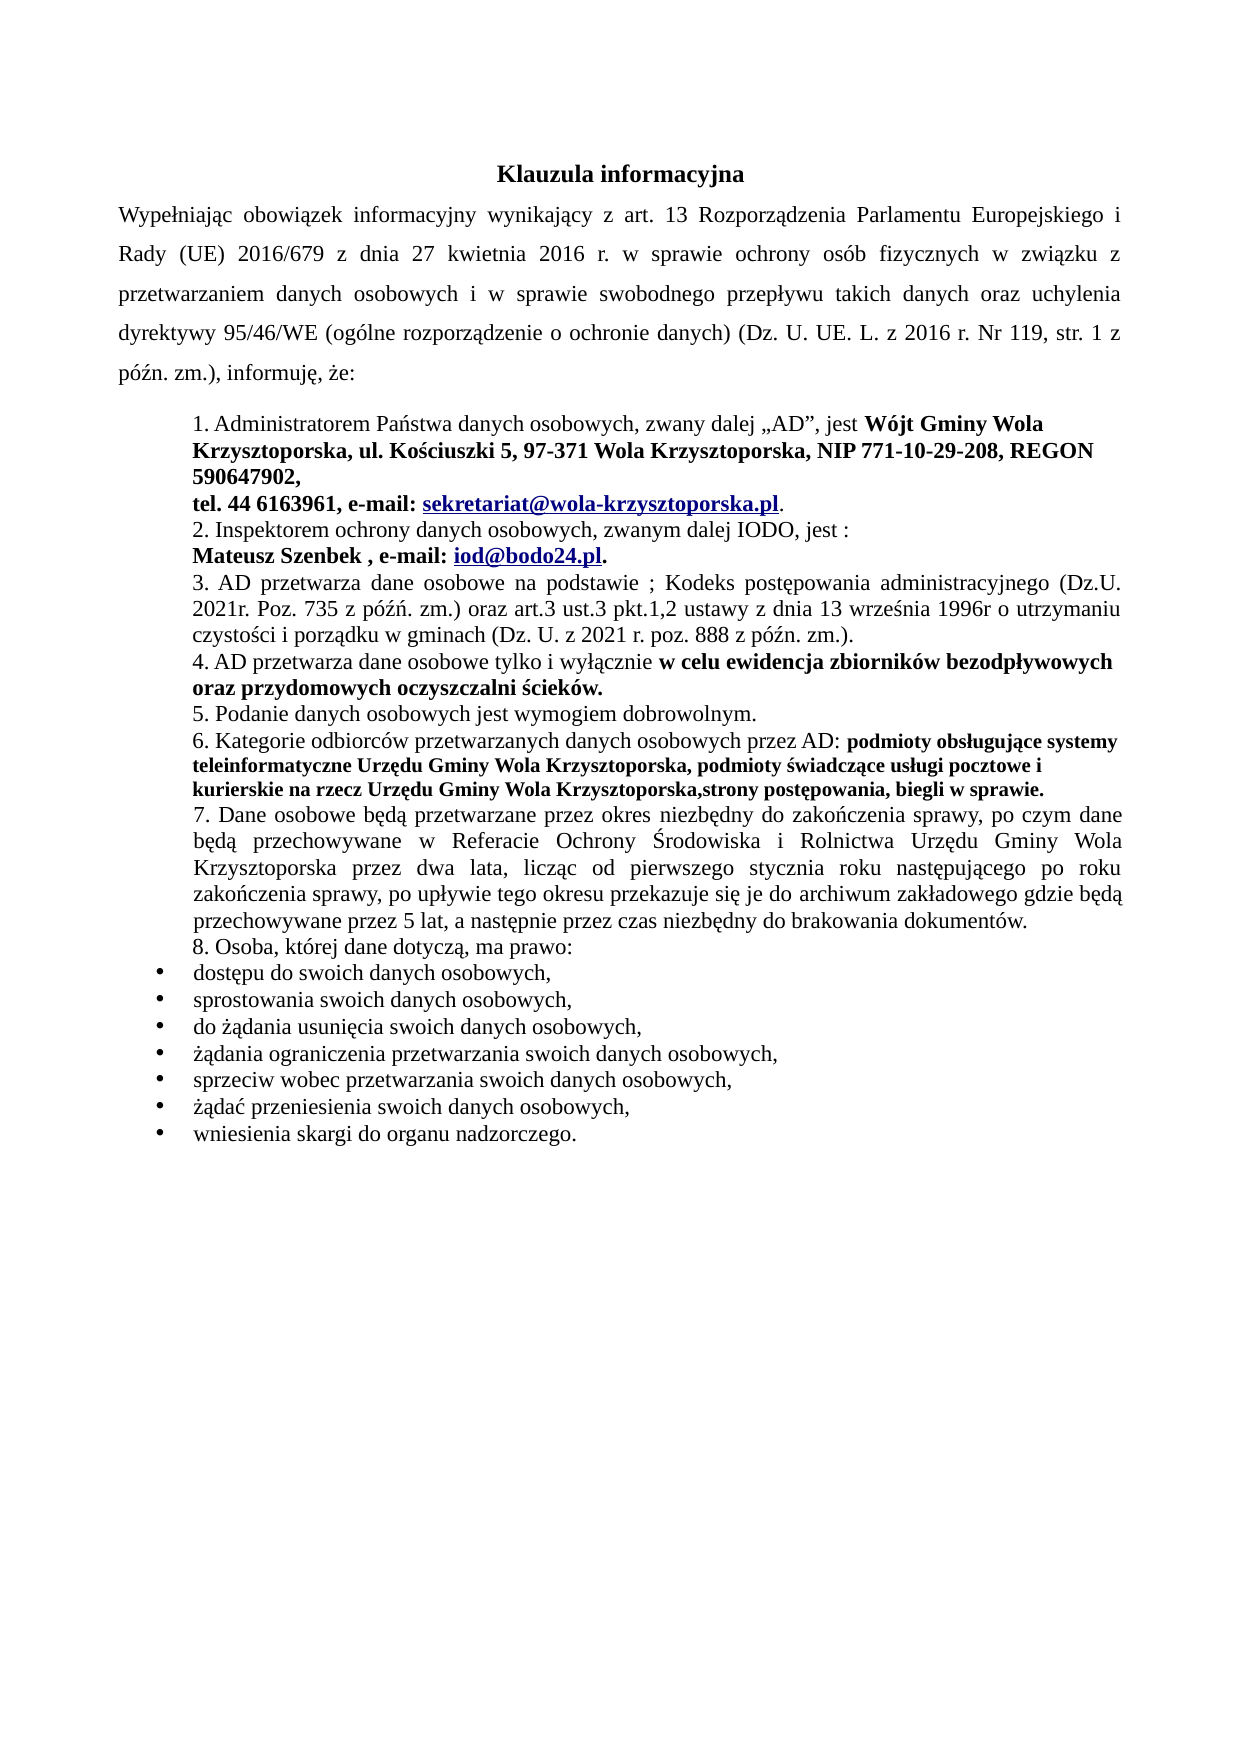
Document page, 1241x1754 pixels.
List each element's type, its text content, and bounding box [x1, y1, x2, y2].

list sprzeciw wobec przetwarzania swoich danych osobowych, [156, 1066, 1123, 1093]
text Mateusz Szenbek , e-mail: iod@bodo24.pl. [192, 542, 1123, 569]
text 4. AD przetwarza dane osobowe tylko i wyłącznie w celu ewidencja zbiorników bezodpływowych oraz przydomowych oczyszczalni ścieków. [192, 648, 1123, 700]
list sprostowania swoich danych osobowych, [156, 986, 1123, 1013]
list żądania ograniczenia przetwarzania swoich danych osobowych, [156, 1040, 1123, 1066]
text Wypełniając obowiązek informacyjny wynikający z art. 13 Rozporządzenia Parlamentu Europejskiego i Rady (UE) 2016/679 z dnia 27 kwietnia 2016 r. w sprawie ochrony osób fizycznych w związku z przetwarzaniem danych osobowych i w sprawie swobodnego przepływu takich danych oraz uchylenia dyrektywy 95/46/WE (ogólne rozporządzenie o ochronie danych) (Dz. U. UE. L. z 2016 r. Nr 119, str. 1 z późn. zm.), informuję, że: [118, 201, 1123, 385]
list 7. Dane osobowe będą przetwarzane przez okres niezbędny do zakończenia sprawy, po czym dane będą przechowywane w Referacie Ochrony Środowiska i Rolnictwa Urzędu Gminy Wola Krzysztoporska przez dwa lata, licząc od pierwszego stycznia roku następującego po roku zakończenia sprawy, po upływie tego okresu przekazuje się je do archiwum zakładowego gdzie będą przechowywane przez 5 lat, a następnie przez czas niezbędny do brakowania dokumentów. [156, 801, 1123, 933]
list dostępu do swoich danych osobowych, [156, 959, 1123, 986]
list wniesienia skargi do organu nadzorczego. [156, 1120, 1123, 1147]
list żądać przeniesienia swoich danych osobowych, [156, 1093, 1123, 1120]
text 6. Kategorie odbiorców przetwarzanych danych osobowych przez AD: podmioty obsługujące systemy teleinformatyczne Urzędu Gminy Wola Krzysztoporska, podmioty świadczące usługi pocztowe i kurierskie na rzecz Urzędu Gminy Wola Krzysztoporska,strony postępowania, biegli w sprawie. [192, 727, 1123, 801]
text 2. Inspektorem ochrony danych osobowych, zwanym dalej IODO, jest : [118, 516, 1123, 542]
list do żądania usunięcia swoich danych osobowych, [156, 1013, 1123, 1040]
text 3. AD przetwarza dane osobowe na podstawie ; Kodeks postępowania administracyjnego (Dz.U. 2021r. Poz. 735 z późń. zm.) oraz art.3 ust.3 pkt.1,2 ustawy z dnia 13 września 1996r o utrzymaniu czystości i porządku w gminach (Dz. U. z 2021 r. poz. 888 z późn. zm.). [192, 569, 1123, 648]
text 8. Osoba, której dane dotyczą, ma prawo: [118, 933, 1123, 959]
text Klauzula informacyjna [118, 159, 1123, 188]
text 1. Administratorem Państwa danych osobowych, zwany dalej „AD”, jest Wójt Gminy Wola Krzysztoporska, ul. Kościuszki 5, 97-371 Wola Krzysztoporska, NIP 771-10-29-208, REGON 590647902, tel. 44 6163961, e-mail: sekretariat@wola-krzysztoporska.pl. [192, 411, 1123, 516]
text 5. Podanie danych osobowych jest wymogiem dobrowolnym. [192, 700, 1123, 727]
